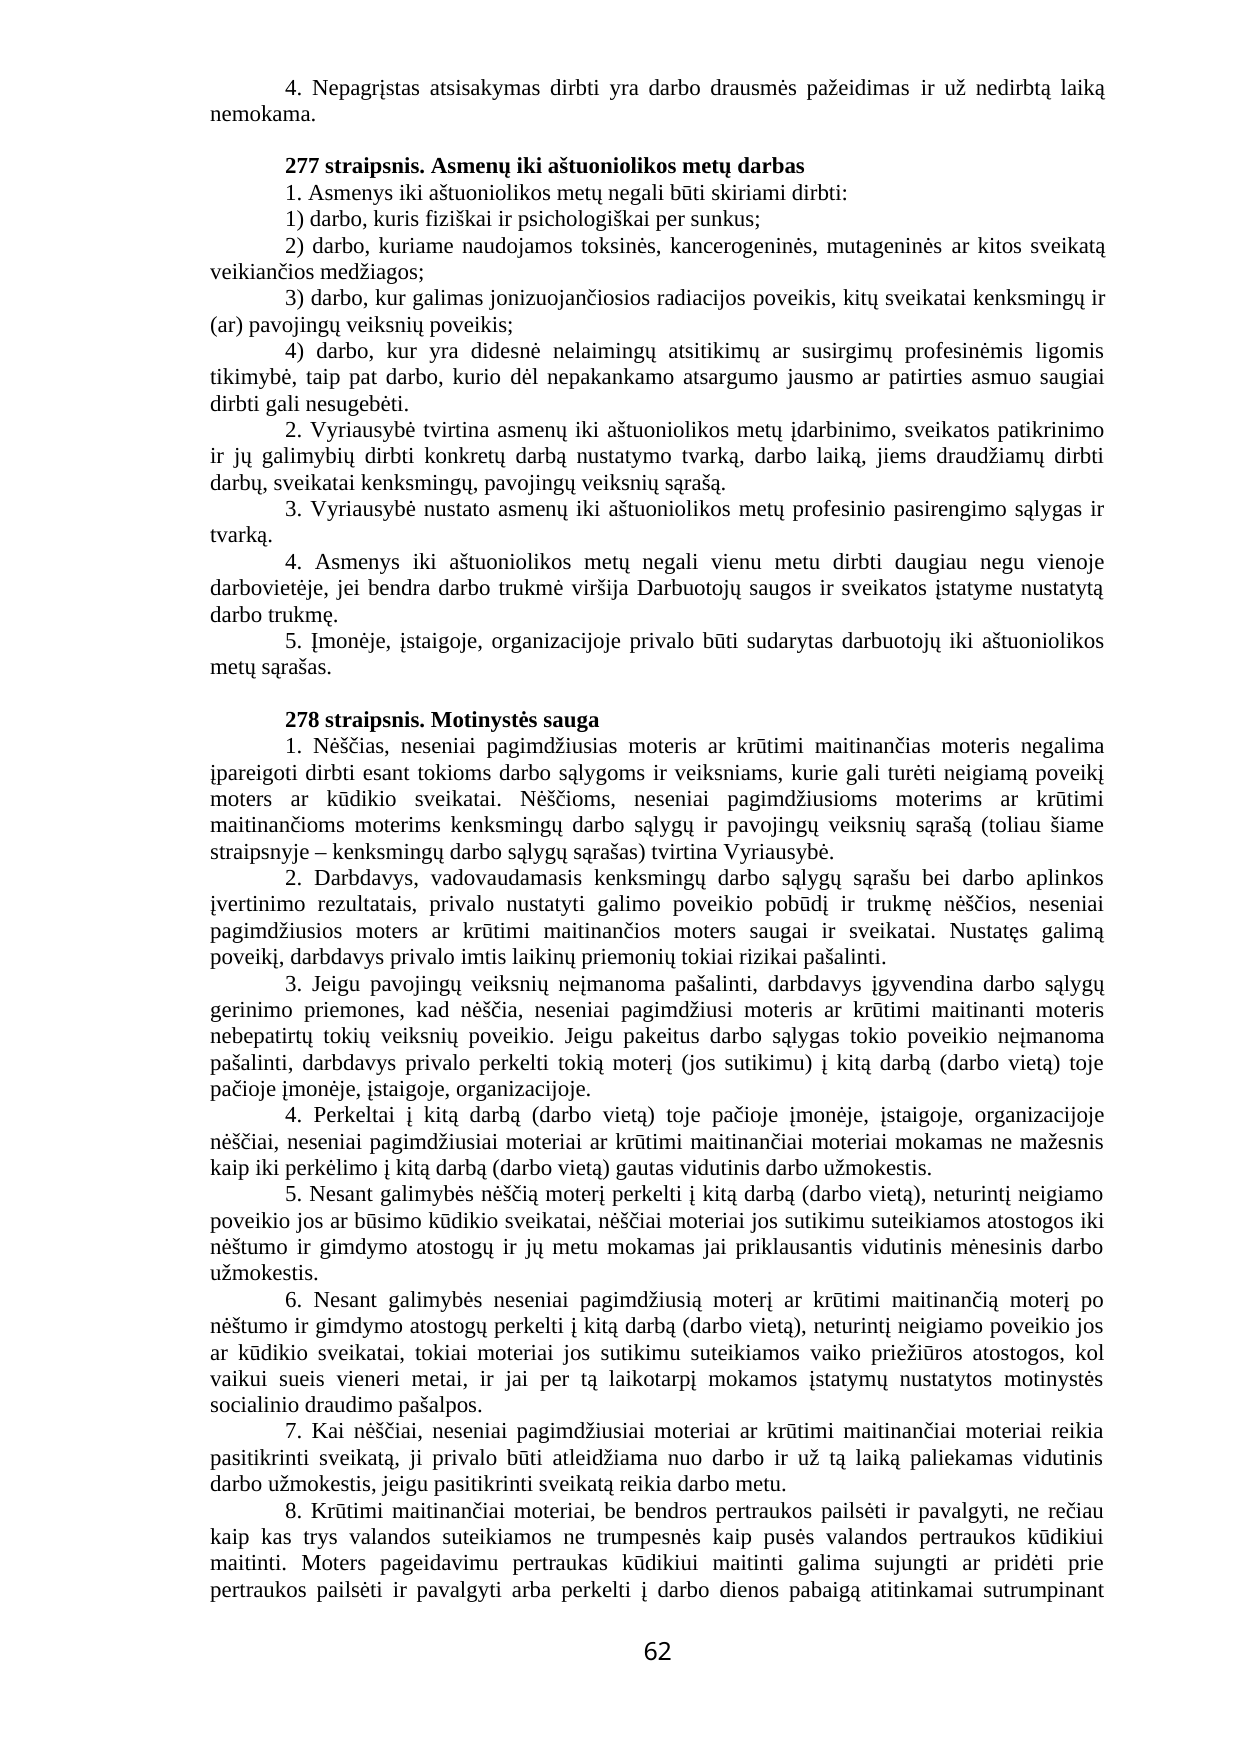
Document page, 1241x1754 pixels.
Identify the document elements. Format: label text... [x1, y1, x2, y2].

text 3. Jeigu pavojingų veiksnių neįmanoma pašalinti, darbdavys įgyvendina darbo sąlygų gerinimo priemones, kad nėščia, neseniai pagimdžiusi moteris ar krūtimi maitinanti moteris nebepatirtų tokių veiksnių poveikio. Jeigu pakeitus darbo sąlygas tokio poveikio neįmanoma pašalinti, darbdavys privalo perkelti tokią moterį (jos sutikimu) į kitą darbą (darbo vietą) toje pačioje įmonėje, įstaigoje, organizacijoje. [210, 969, 1106, 1101]
text 5. Įmonėje, įstaigoje, organizacijoje privalo būti sudarytas darbuotojų iki aštuoniolikos metų sąrašas. [210, 627, 1106, 680]
text 4. Perkeltai į kitą darbą (darbo vietą) toje pačioje įmonėje, įstaigoje, organizacijoje nėščiai, neseniai pagimdžiusiai moteriai ar krūtimi maitinančiai moteriai mokamas ne mažesnis kaip iki perkėlimo į kitą darbą (darbo vietą) gautas vidutinis darbo užmokestis. [210, 1101, 1106, 1180]
text 4) darbo, kur yra didesnė nelaimingų atsitikimų ar susirgimų profesinėmis ligomis tikimybė, taip pat darbo, kurio dėl nepakankamo atsargumo jausmo ar patirties asmuo saugiai dirbti gali nesugebėti. [210, 337, 1106, 416]
text 7. Kai nėščiai, neseniai pagimdžiusiai moteriai ar krūtimi maitinančiai moteriai reikia pasitikrinti sveikatą, ji privalo būti atleidžiama nuo darbo ir už tą laiką paliekamas vidutinis darbo užmokestis, jeigu pasitikrinti sveikatą reikia darbo metu. [210, 1418, 1106, 1497]
text 3) darbo, kur galimas jonizuojančiosios radiacijos poveikis, kitų sveikatai kenksmingų ir (ar) pavojingų veiksnių poveikis; [210, 284, 1106, 337]
text 3. Vyriausybė nustato asmenų iki aštuoniolikos metų profesinio pasirengimo sąlygas ir tvarką. [210, 495, 1106, 548]
text 2. Vyriausybė tvirtina asmenų iki aštuoniolikos metų įdarbinimo, sveikatos patikrinimo ir jų galimybių dirbti konkretų darbą nustatymo tvarką, darbo laiką, jiems draudžiamų dirbti darbų, sveikatai kenksmingų, pavojingų veiksnių sąrašą. [210, 416, 1106, 495]
text 1) darbo, kuris fiziškai ir psichologiškai per sunkus; [210, 205, 1106, 232]
text 6. Nesant galimybės neseniai pagimdžiusią moterį ar krūtimi maitinančią moterį po nėštumo ir gimdymo atostogų perkelti į kitą darbą (darbo vietą), neturintį neigiamo poveikio jos ar kūdikio sveikatai, tokiai moteriai jos sutikimu suteikiamos vaiko priežiūros atostogos, kol vaikui sueis vieneri metai, ir jai per tą laikotarpį mokamos įstatymų nustatytos motinystės socialinio draudimo pašalpos. [210, 1286, 1106, 1418]
text 277 straipsnis. Asmenų iki aštuoniolikos metų darbas [210, 153, 1106, 179]
text 1. Asmenys iki aštuoniolikos metų negali būti skiriami dirbti: [210, 179, 1106, 205]
text 4. Nepagrįstas atsisakymas dirbti yra darbo drausmės pažeidimas ir už nedirbtą laiką nemokama. [210, 73, 1106, 126]
text 278 straipsnis. Motinystės sauga [210, 706, 1106, 732]
text 5. Nesant galimybės nėščią moterį perkelti į kitą darbą (darbo vietą), neturintį neigiamo poveikio jos ar būsimo kūdikio sveikatai, nėščiai moteriai jos sutikimu suteikiamos atostogos iki nėštumo ir gimdymo atostogų ir jų metu mokamas jai priklausantis vidutinis mėnesinis darbo užmokestis. [210, 1180, 1106, 1286]
text 8. Krūtimi maitinančiai moteriai, be bendros pertraukos pailsėti ir pavalgyti, ne rečiau kaip kas trys valandos suteikiamos ne trumpesnės kaip pusės valandos pertraukos kūdikiui maitinti. Moters pageidavimu pertraukas kūdikiui maitinti galima sujungti ar pridėti prie pertraukos pailsėti ir pavalgyti arba perkelti į darbo dienos pabaigą atitinkamai sutrumpinant [210, 1497, 1106, 1602]
text 1. Nėščias, neseniai pagimdžiusias moteris ar krūtimi maitinančias moteris negalima įpareigoti dirbti esant tokioms darbo sąlygoms ir veiksniams, kurie gali turėti neigiamą poveikį moters ar kūdikio sveikatai. Nėščioms, neseniai pagimdžiusioms moterims ar krūtimi maitinančioms moterims kenksmingų darbo sąlygų ir pavojingų veiksnių sąrašą (toliau šiame straipsnyje – kenksmingų darbo sąlygų sąrašas) tvirtina Vyriausybė. [210, 732, 1106, 864]
text 4. Asmenys iki aštuoniolikos metų negali vienu metu dirbti daugiau negu vienoje darbovietėje, jei bendra darbo trukmė viršija Darbuotojų saugos ir sveikatos įstatyme nustatytą darbo trukmę. [210, 548, 1106, 627]
text 2) darbo, kuriame naudojamos toksinės, kancerogeninės, mutageninės ar kitos sveikatą veikiančios medžiagos; [210, 232, 1106, 284]
text 2. Darbdavys, vadovaudamasis kenksmingų darbo sąlygų sąrašu bei darbo aplinkos įvertinimo rezultatais, privalo nustatyti galimo poveikio pobūdį ir trukmę nėščios, neseniai pagimdžiusios moters ar krūtimi maitinančios moters saugai ir sveikatai. Nustatęs galimą poveikį, darbdavys privalo imtis laikinų priemonių tokiai rizikai pašalinti. [210, 864, 1106, 969]
